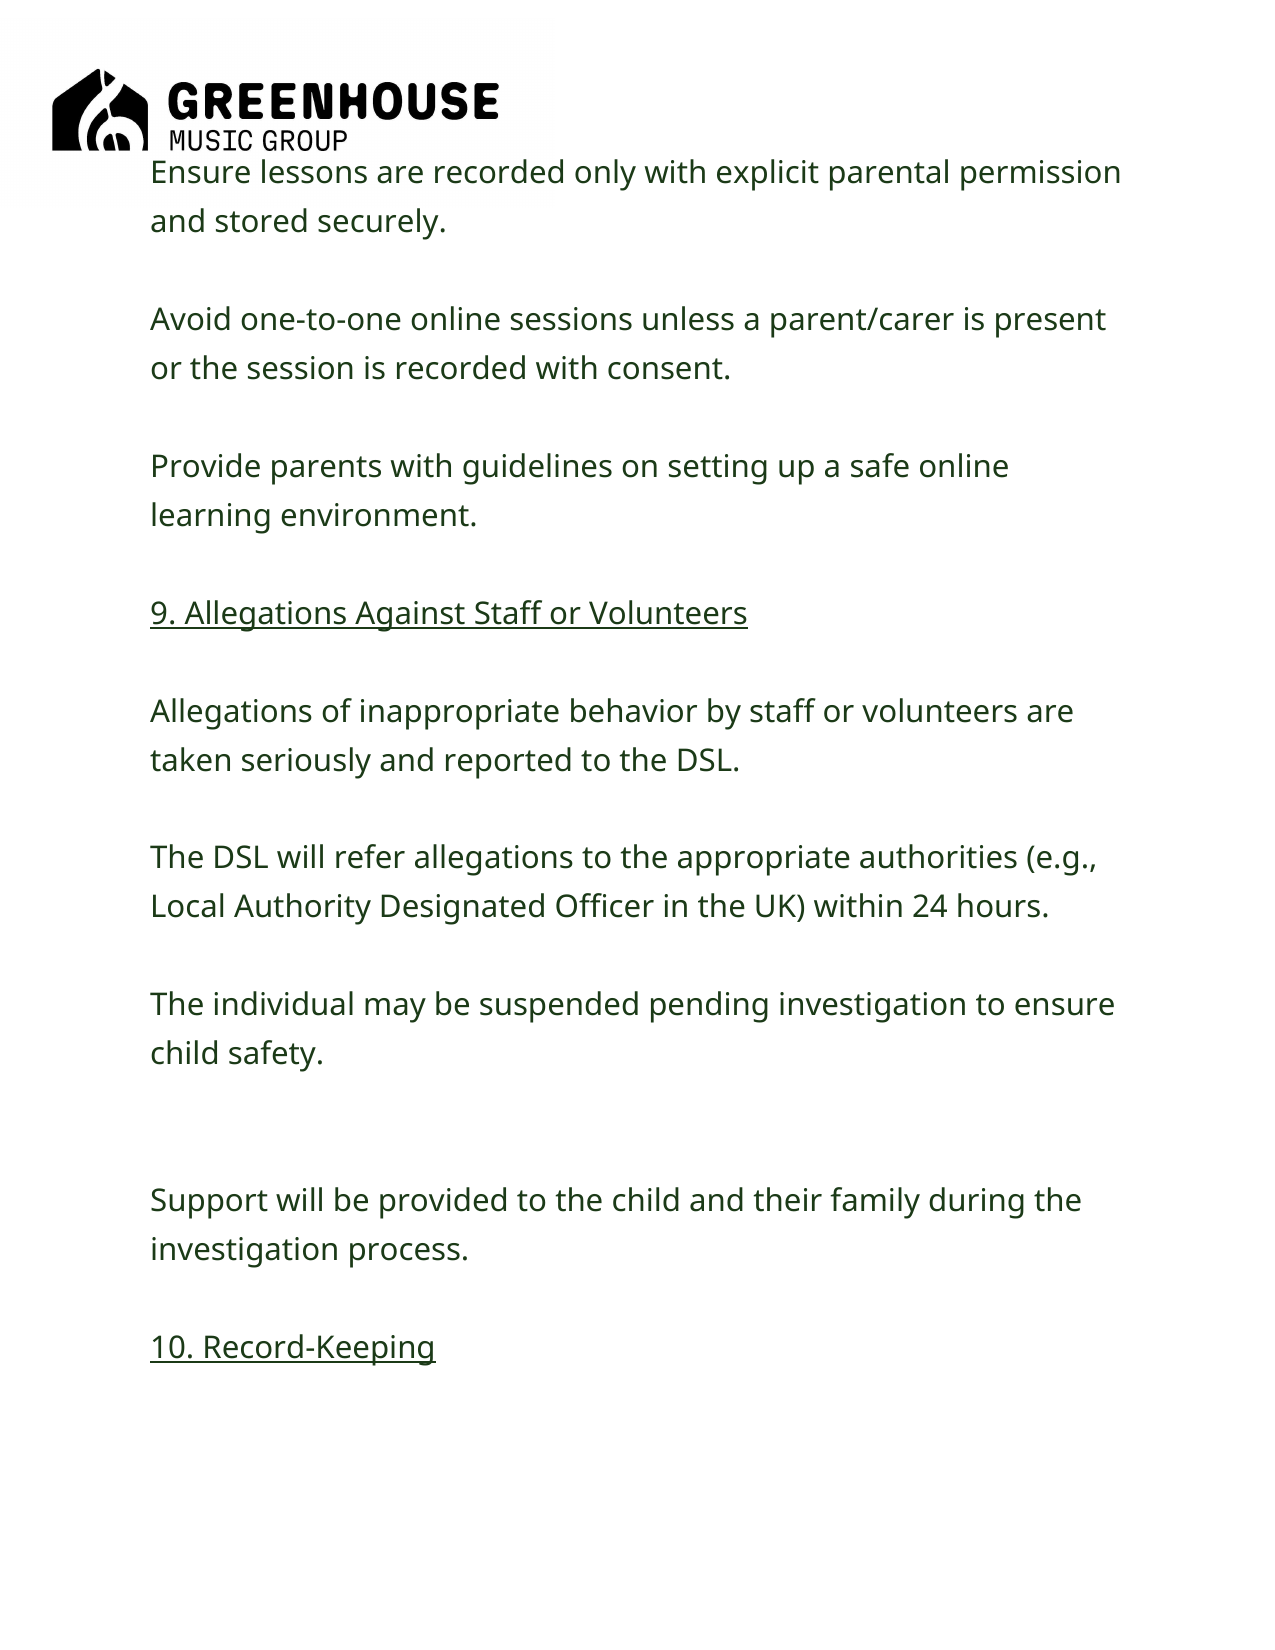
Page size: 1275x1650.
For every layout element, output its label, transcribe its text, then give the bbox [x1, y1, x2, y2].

text 9. Allegations Against Staff or Volunteers [150, 591, 1125, 633]
text Support will be provided to the child and their family during the investigation process. [150, 1178, 1125, 1270]
text The individual may be suspended pending investigation to ensure child safety. [150, 982, 1125, 1074]
picture [0, 18, 556, 208]
text Allegations of inappropriate behavior by staff or volunteers are taken seriously and reported to the DSL. [150, 688, 1125, 780]
text Ensure lessons are recorded only with explicit parental permission and stored securely. [150, 150, 1125, 242]
text 10. Record-Keeping [150, 1325, 1125, 1368]
text Avoid one-to-one online sessions unless a parent/carer is present or the session is recorded with consent. [150, 297, 1125, 388]
text Provide parents with guidelines on setting up a safe online learning environment. [150, 444, 1125, 535]
text The DSL will refer allegations to the appropriate authorities (e.g., Local Authority Designated Officer in the UK) within 24 hours. [150, 835, 1125, 927]
